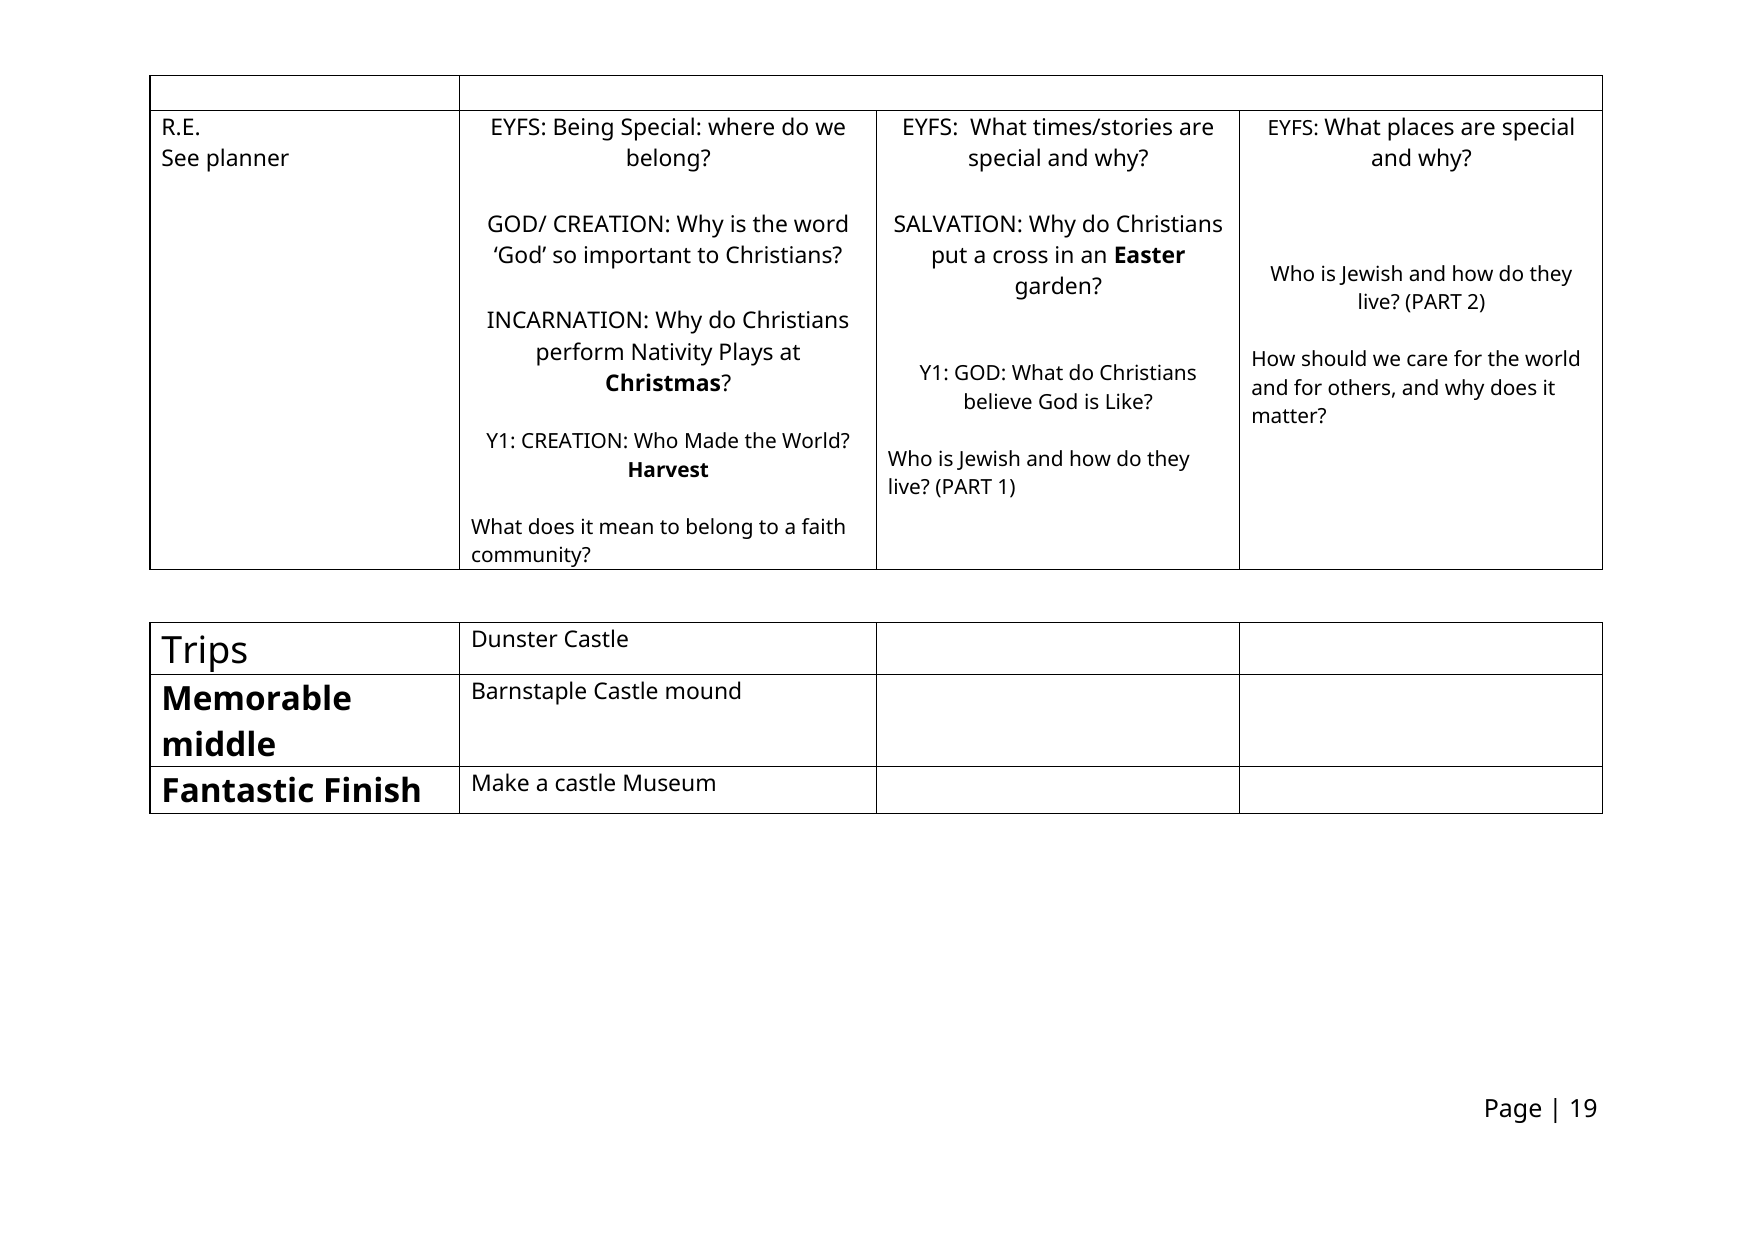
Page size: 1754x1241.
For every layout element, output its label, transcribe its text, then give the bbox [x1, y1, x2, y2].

table_cell Make a castle Museum [460, 767, 876, 812]
table_header Dunster Castle [460, 623, 876, 674]
table_cell Fantastic Finish [151, 767, 459, 812]
table_header [460, 76, 1602, 110]
table_cell EYFS: Being Special: where do we belong? GOD/ CREATION: Why is the word ‘God’ so important to Christians? INCARNATION: Why do Christians perform Nativity Plays at Christmas? Y1: CREATION: Who Made the World? Harvest What does it mean to belong to a faith community? [460, 111, 876, 569]
table_header [877, 623, 1239, 674]
table_cell [1240, 767, 1602, 812]
table_cell Memorable middle [151, 675, 459, 766]
table_header [1240, 623, 1602, 674]
table_header Trips [151, 623, 459, 674]
table_cell EYFS: What times/stories are special and why? SALVATION: Why do Christians put a cross in an Easter garden? Y1: GOD: What do Christians believe God is Like? Who is Jewish and how do they live? (PART 1) [877, 111, 1239, 569]
table_cell EYFS: What places are special and why? Who is Jewish and how do they live? (PART 2) How should we care for the world and for others, and why does it matter? [1240, 111, 1602, 569]
table_cell R.E. See planner [151, 111, 459, 569]
table_cell [877, 675, 1239, 766]
table_cell Barnstaple Castle mound [460, 675, 876, 766]
table_header [151, 76, 459, 110]
table_cell [1240, 675, 1602, 766]
table_cell [877, 767, 1239, 812]
